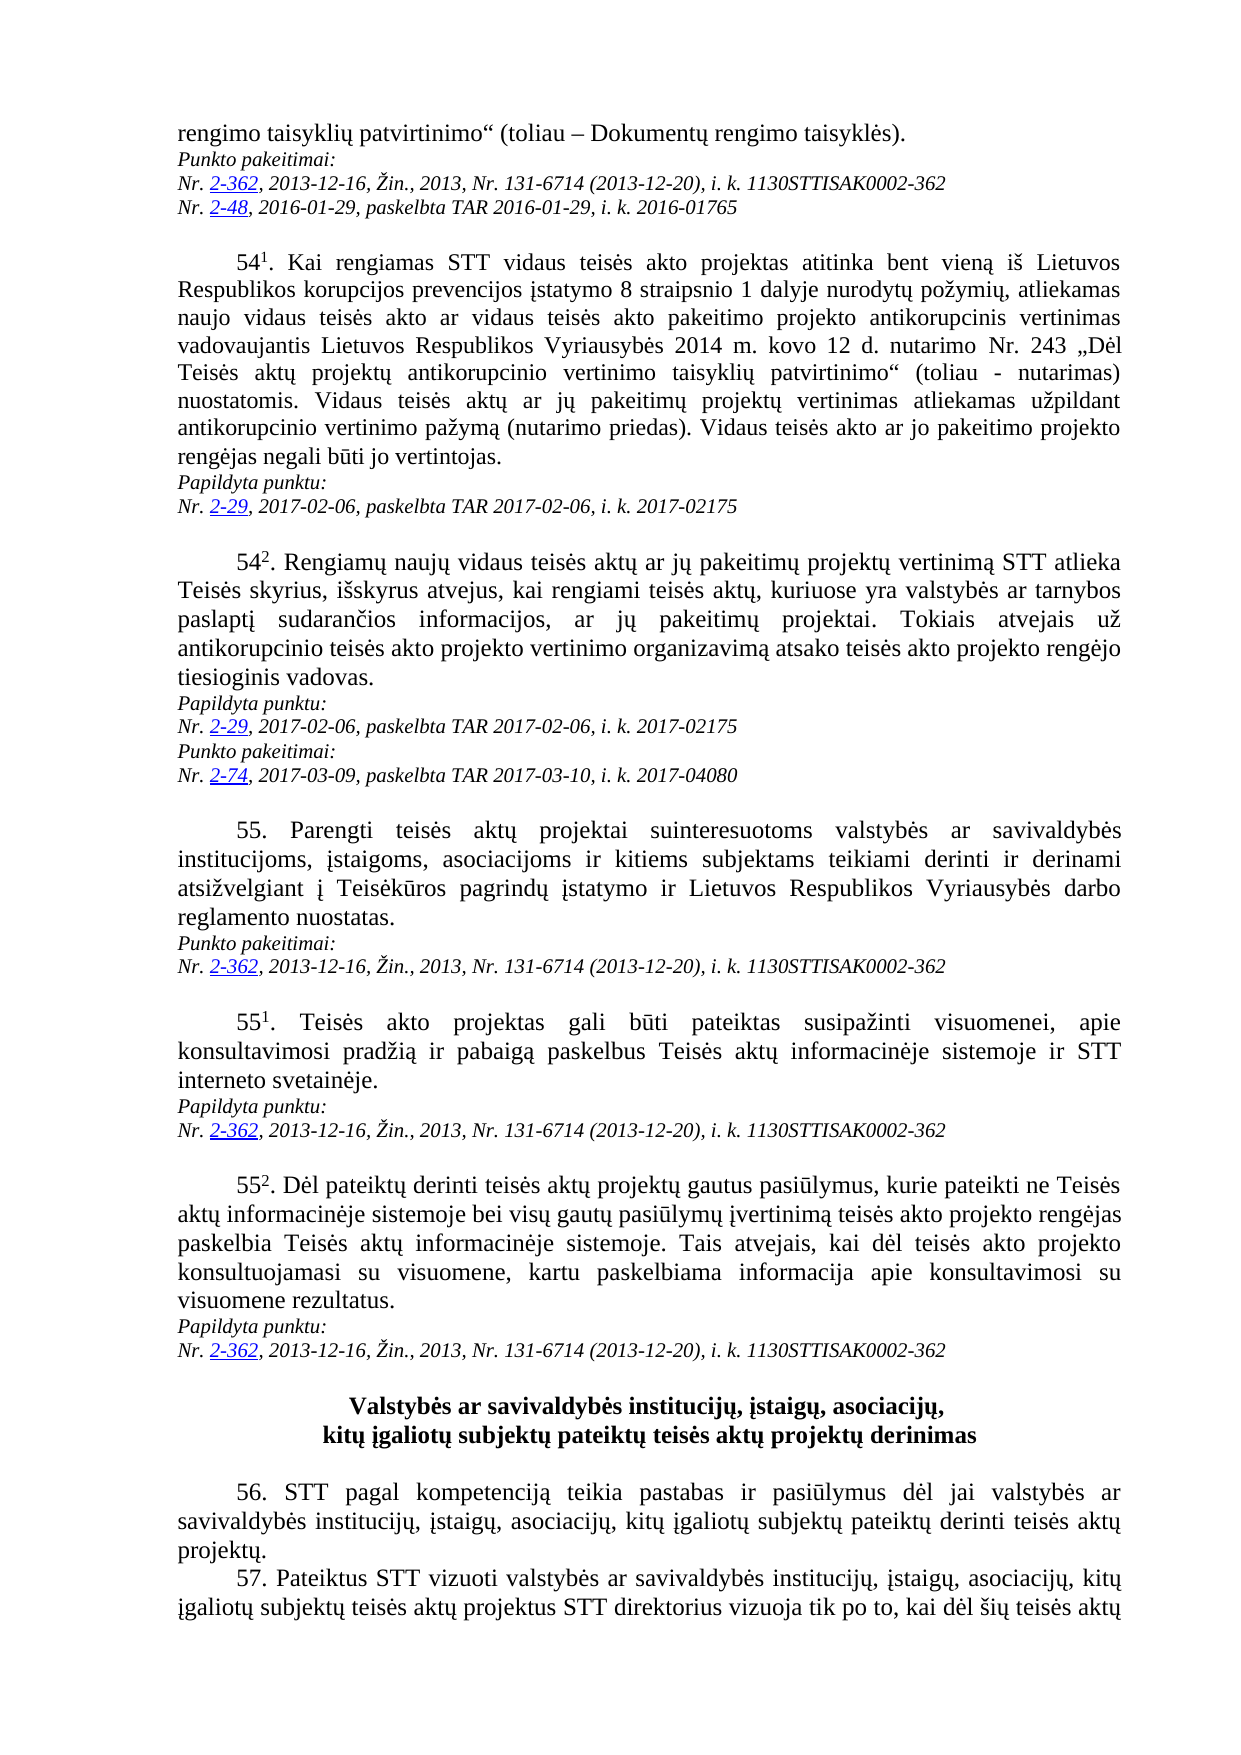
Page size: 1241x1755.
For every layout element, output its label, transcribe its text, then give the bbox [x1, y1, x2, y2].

text 55. Parengti teisės aktų projektai suinteresuotoms valstybės ar savivaldybės institucijoms, įstaigoms, asociacijoms ir kitiems subjektams teikiami derinti ir derinami atsižvelgiant į Teisėkūros pagrindų įstatymo ir Lietuvos Respublikos Vyriausybės darbo reglamento nuostatas. [177, 815, 1122, 930]
text Nr. 2-362, 2013-12-16, Žin., 2013, Nr. 131-6714 (2013-12-20), i. k. 1130STTISAK0002-362 [177, 171, 1122, 195]
text Nr. 2-74, 2017-03-09, paskelbta TAR 2017-03-10, i. k. 2017-04080 [177, 763, 1122, 787]
text Nr. 2-362, 2013-12-16, Žin., 2013, Nr. 131-6714 (2013-12-20), i. k. 1130STTISAK0002-362 [177, 1338, 1122, 1362]
text Punkto pakeitimai: [177, 147, 1122, 171]
text 56. STT pagal kompetenciją teikia pastabas ir pasiūlymus dėl jai valstybės ar savivaldybės institucijų, įstaigų, asociacijų, kitų įgaliotų subjektų pateiktų derinti teisės aktų projektų. [177, 1477, 1122, 1563]
text Valstybės ar savivaldybės institucijų, įstaigų, asociacijų, [177, 1391, 1122, 1420]
text 552. Dėl pateiktų derinti teisės aktų projektų gautus pasiūlymus, kurie pateikti ne Teisės aktų informacinėje sistemoje bei visų gautų pasiūlymų įvertinimą teisės akto projekto rengėjas paskelbia Teisės aktų informacinėje sistemoje. Tais atvejais, kai dėl teisės akto projekto konsultuojamasi su visuomene, kartu paskelbiama informacija apie konsultavimosi su visuomene rezultatus. [177, 1170, 1122, 1314]
text Nr. 2-362, 2013-12-16, Žin., 2013, Nr. 131-6714 (2013-12-20), i. k. 1130STTISAK0002-362 [177, 954, 1122, 978]
text Papildyta punktu: [177, 1093, 1122, 1118]
text Nr. 2-48, 2016-01-29, paskelbta TAR 2016-01-29, i. k. 2016-01765 [177, 195, 1122, 219]
text kitų įgaliotų subjektų pateiktų teisės aktų projektų derinimas [177, 1420, 1122, 1448]
text Papildyta punktu: [177, 1314, 1122, 1338]
text Punkto pakeitimai: [177, 930, 1122, 954]
text Nr. 2-29, 2017-02-06, paskelbta TAR 2017-02-06, i. k. 2017-02175 [177, 714, 1122, 738]
text Nr. 2-362, 2013-12-16, Žin., 2013, Nr. 131-6714 (2013-12-20), i. k. 1130STTISAK0002-362 [177, 1118, 1122, 1142]
text 551. Teisės akto projektas gali būti pateiktas susipažinti visuomenei, apie konsultavimosi pradžią ir pabaigą paskelbus Teisės aktų informacinėje sistemoje ir STT interneto svetainėje. [177, 1007, 1122, 1093]
text 542. Rengiamų naujų vidaus teisės aktų ar jų pakeitimų projektų vertinimą STT atlieka Teisės skyrius, išskyrus atvejus, kai rengiami teisės aktų, kuriuose yra valstybės ar tarnybos paslaptį sudarančios informacijos, ar jų pakeitimų projektai. Tokiais atvejais už antikorupcinio teisės akto projekto vertinimo organizavimą atsako teisės akto projekto rengėjo tiesioginis vadovas. [177, 547, 1122, 690]
text 57. Pateiktus STT vizuoti valstybės ar savivaldybės institucijų, įstaigų, asociacijų, kitų įgaliotų subjektų teisės aktų projektus STT direktorius vizuoja tik po to, kai dėl šių teisės aktų [177, 1563, 1122, 1621]
text rengimo taisyklių patvirtinimo“ (toliau – Dokumentų rengimo taisyklės). [177, 118, 1122, 147]
text Nr. 2-29, 2017-02-06, paskelbta TAR 2017-02-06, i. k. 2017-02175 [177, 494, 1122, 518]
text 541. Kai rengiamas STT vidaus teisės akto projektas atitinka bent vieną iš Lietuvos Respublikos korupcijos prevencijos įstatymo 8 straipsnio 1 dalyje nurodytų požymių, atliekamas naujo vidaus teisės akto ar vidaus teisės akto pakeitimo projekto antikorupcinis vertinimas vadovaujantis Lietuvos Respublikos Vyriausybės 2014 m. kovo 12 d. nutarimo Nr. 243 „Dėl Teisės aktų projektų antikorupcinio vertinimo taisyklių patvirtinimo“ (toliau - nutarimas) nuostatomis. Vidaus teisės aktų ar jų pakeitimų projektų vertinimas atliekamas užpildant antikorupcinio vertinimo pažymą (nutarimo priedas). Vidaus teisės akto ar jo pakeitimo projekto rengėjas negali būti jo vertintojas. [177, 248, 1122, 470]
text Punkto pakeitimai: [177, 738, 1122, 763]
text Papildyta punktu: [177, 690, 1122, 714]
text Papildyta punktu: [177, 470, 1122, 494]
